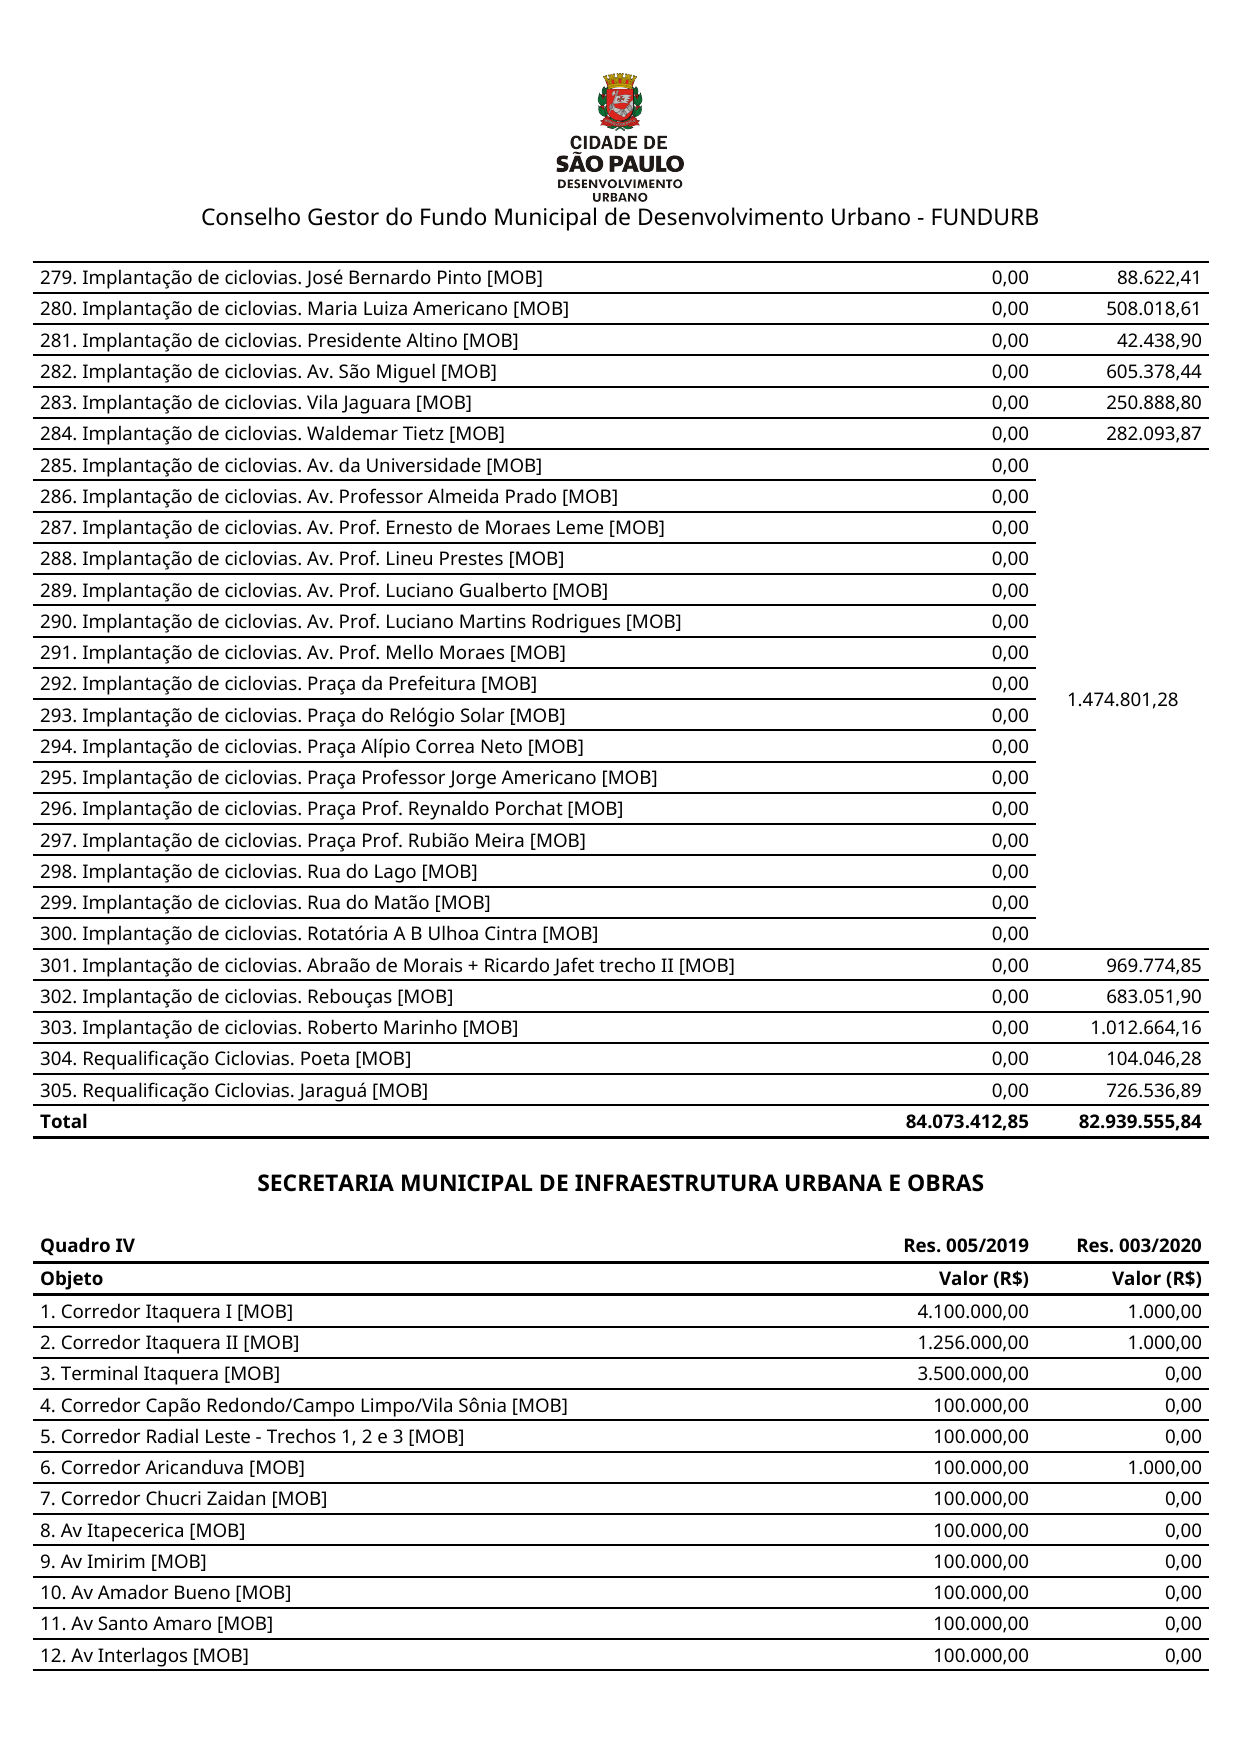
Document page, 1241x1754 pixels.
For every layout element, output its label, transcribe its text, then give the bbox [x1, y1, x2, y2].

table_cell 0,00 [1036, 1578, 1209, 1607]
table_cell [1036, 1139, 1209, 1167]
table_cell 683.051,90 [1036, 981, 1209, 1011]
table_cell 0,00 [863, 575, 1036, 604]
table_cell 1. Corredor Itaquera I [MOB] [33, 1296, 863, 1326]
table_cell [33, 1139, 863, 1167]
table_cell 0,00 [863, 888, 1036, 917]
table_cell 1.000,00 [1036, 1328, 1209, 1357]
table_cell 292. Implantação de ciclovias. Praça da Prefeitura [MOB] [33, 669, 863, 698]
table_cell 0,00 [1036, 1421, 1209, 1451]
table_cell 303. Implantação de ciclovias. Roberto Marinho [MOB] [33, 1013, 863, 1042]
table_cell 0,00 [863, 325, 1036, 354]
table_cell [33, 1198, 863, 1229]
table_cell 84.073.412,85 [863, 1106, 1036, 1136]
table_cell Res. 003/2020 [1036, 1229, 1209, 1261]
table_cell 0,00 [863, 1013, 1036, 1042]
table_cell 6. Corredor Aricanduva [MOB] [33, 1453, 863, 1482]
table_cell 0,00 [1036, 1640, 1209, 1669]
table_cell [1036, 1198, 1209, 1229]
table_cell 100.000,00 [863, 1546, 1036, 1576]
table_cell 1.012.664,16 [1036, 1013, 1209, 1042]
table_cell 301. Implantação de ciclovias. Abraão de Morais + Ricardo Jafet trecho II [MOB] [33, 950, 863, 979]
table_cell 1.000,00 [1036, 1296, 1209, 1326]
table_cell 0,00 [863, 731, 1036, 761]
table_cell 1.000,00 [1036, 1453, 1209, 1482]
table_cell 0,00 [863, 638, 1036, 667]
table_cell 0,00 [863, 481, 1036, 511]
table_cell 0,00 [1036, 1546, 1209, 1576]
table_cell Valor (R$) [863, 1264, 1036, 1293]
table_cell Quadro IV [33, 1229, 863, 1261]
table_cell 302. Implantação de ciclovias. Rebouças [MOB] [33, 981, 863, 1011]
table_cell 5. Corredor Radial Leste - Trechos 1, 2 e 3 [MOB] [33, 1421, 863, 1451]
table_cell 0,00 [863, 419, 1036, 448]
table_cell 12. Av Interlagos [MOB] [33, 1640, 863, 1669]
table_cell 7. Corredor Chucri Zaidan [MOB] [33, 1484, 863, 1513]
table_cell 0,00 [1036, 1515, 1209, 1544]
table_cell 0,00 [863, 356, 1036, 386]
table_cell 0,00 [863, 263, 1036, 292]
table_cell 100.000,00 [863, 1609, 1036, 1638]
table_cell 290. Implantação de ciclovias. Av. Prof. Luciano Martins Rodrigues [MOB] [33, 606, 863, 636]
table_cell [863, 1139, 1036, 1167]
table_cell 0,00 [863, 669, 1036, 698]
table_cell 508.018,61 [1036, 294, 1209, 323]
table_cell 280. Implantação de ciclovias. Maria Luiza Americano [MOB] [33, 294, 863, 323]
table_cell 104.046,28 [1036, 1044, 1209, 1073]
table_cell 4. Corredor Capão Redondo/Campo Limpo/Vila Sônia [MOB] [33, 1390, 863, 1419]
table_cell SECRETARIA MUNICIPAL DE INFRAESTRUTURA URBANA E OBRAS [33, 1167, 1209, 1198]
table_cell 100.000,00 [863, 1515, 1036, 1544]
table_cell Res. 005/2019 [863, 1229, 1036, 1261]
table_cell 1.256.000,00 [863, 1328, 1036, 1357]
table_cell 279. Implantação de ciclovias. José Bernardo Pinto [MOB] [33, 263, 863, 292]
table_cell [863, 1198, 1036, 1229]
table_cell 9. Av Imirim [MOB] [33, 1546, 863, 1576]
table_cell 0,00 [863, 763, 1036, 792]
table_cell 293. Implantação de ciclovias. Praça do Relógio Solar [MOB] [33, 700, 863, 729]
table_cell 10. Av Amador Bueno [MOB] [33, 1578, 863, 1607]
table_cell 726.536,89 [1036, 1075, 1209, 1104]
table_cell 100.000,00 [863, 1484, 1036, 1513]
table_cell 0,00 [863, 513, 1036, 542]
table_cell 297. Implantação de ciclovias. Praça Prof. Rubião Meira [MOB] [33, 825, 863, 854]
table_cell 3. Terminal Itaquera [MOB] [33, 1359, 863, 1388]
table_cell 0,00 [1036, 1484, 1209, 1513]
table_cell 287. Implantação de ciclovias. Av. Prof. Ernesto de Moraes Leme [MOB] [33, 513, 863, 542]
table_cell 605.378,44 [1036, 356, 1209, 386]
table_cell 88.622,41 [1036, 263, 1209, 292]
table_cell 300. Implantação de ciclovias. Rotatória A B Ulhoa Cintra [MOB] [33, 919, 863, 948]
table_cell 2. Corredor Itaquera II [MOB] [33, 1328, 863, 1357]
table_cell 299. Implantação de ciclovias. Rua do Matão [MOB] [33, 888, 863, 917]
table_cell 0,00 [863, 544, 1036, 573]
table_cell 1.474.801,28 [1036, 450, 1209, 948]
table_cell 0,00 [863, 294, 1036, 323]
table_cell 294. Implantação de ciclovias. Praça Alípio Correa Neto [MOB] [33, 731, 863, 761]
table_cell 304. Requalificação Ciclovias. Poeta [MOB] [33, 1044, 863, 1073]
table_cell 0,00 [863, 794, 1036, 823]
table_cell 0,00 [863, 919, 1036, 948]
table_cell 250.888,80 [1036, 388, 1209, 417]
table_cell 0,00 [863, 700, 1036, 729]
table_cell Valor (R$) [1036, 1264, 1209, 1293]
table_cell 289. Implantação de ciclovias. Av. Prof. Luciano Gualberto [MOB] [33, 575, 863, 604]
table_cell Total [33, 1106, 863, 1136]
table_cell 282.093,87 [1036, 419, 1209, 448]
table_cell 969.774,85 [1036, 950, 1209, 979]
table_cell 283. Implantação de ciclovias. Vila Jaguara [MOB] [33, 388, 863, 417]
table_cell 285. Implantação de ciclovias. Av. da Universidade [MOB] [33, 450, 863, 479]
table_cell 0,00 [863, 825, 1036, 854]
table_cell 100.000,00 [863, 1578, 1036, 1607]
table_cell 305. Requalificação Ciclovias. Jaraguá [MOB] [33, 1075, 863, 1104]
table_cell 281. Implantação de ciclovias. Presidente Altino [MOB] [33, 325, 863, 354]
table_cell 284. Implantação de ciclovias. Waldemar Tietz [MOB] [33, 419, 863, 448]
table_cell 0,00 [1036, 1609, 1209, 1638]
table_cell 100.000,00 [863, 1421, 1036, 1451]
table_cell 0,00 [863, 606, 1036, 636]
table_cell 0,00 [1036, 1359, 1209, 1388]
table_cell 0,00 [1036, 1390, 1209, 1419]
table_cell 286. Implantação de ciclovias. Av. Professor Almeida Prado [MOB] [33, 481, 863, 511]
table_cell 295. Implantação de ciclovias. Praça Professor Jorge Americano [MOB] [33, 763, 863, 792]
table_cell 282. Implantação de ciclovias. Av. São Miguel [MOB] [33, 356, 863, 386]
table_cell 0,00 [863, 950, 1036, 979]
table_cell 100.000,00 [863, 1453, 1036, 1482]
table_cell 0,00 [863, 981, 1036, 1011]
table_cell 8. Av Itapecerica [MOB] [33, 1515, 863, 1544]
table_cell 3.500.000,00 [863, 1359, 1036, 1388]
table_cell 0,00 [863, 388, 1036, 417]
table_cell Objeto [33, 1264, 863, 1293]
table_cell 291. Implantação de ciclovias. Av. Prof. Mello Moraes [MOB] [33, 638, 863, 667]
table_cell 0,00 [863, 1044, 1036, 1073]
table_cell 0,00 [863, 856, 1036, 886]
table_cell 298. Implantação de ciclovias. Rua do Lago [MOB] [33, 856, 863, 886]
table_cell 100.000,00 [863, 1640, 1036, 1669]
table_cell 100.000,00 [863, 1390, 1036, 1419]
table_cell 288. Implantação de ciclovias. Av. Prof. Lineu Prestes [MOB] [33, 544, 863, 573]
table_cell 0,00 [863, 450, 1036, 479]
table_cell 296. Implantação de ciclovias. Praça Prof. Reynaldo Porchat [MOB] [33, 794, 863, 823]
table_cell 4.100.000,00 [863, 1296, 1036, 1326]
table_cell 42.438,90 [1036, 325, 1209, 354]
table_cell 11. Av Santo Amaro [MOB] [33, 1609, 863, 1638]
table_cell 82.939.555,84 [1036, 1106, 1209, 1136]
table_cell 0,00 [863, 1075, 1036, 1104]
